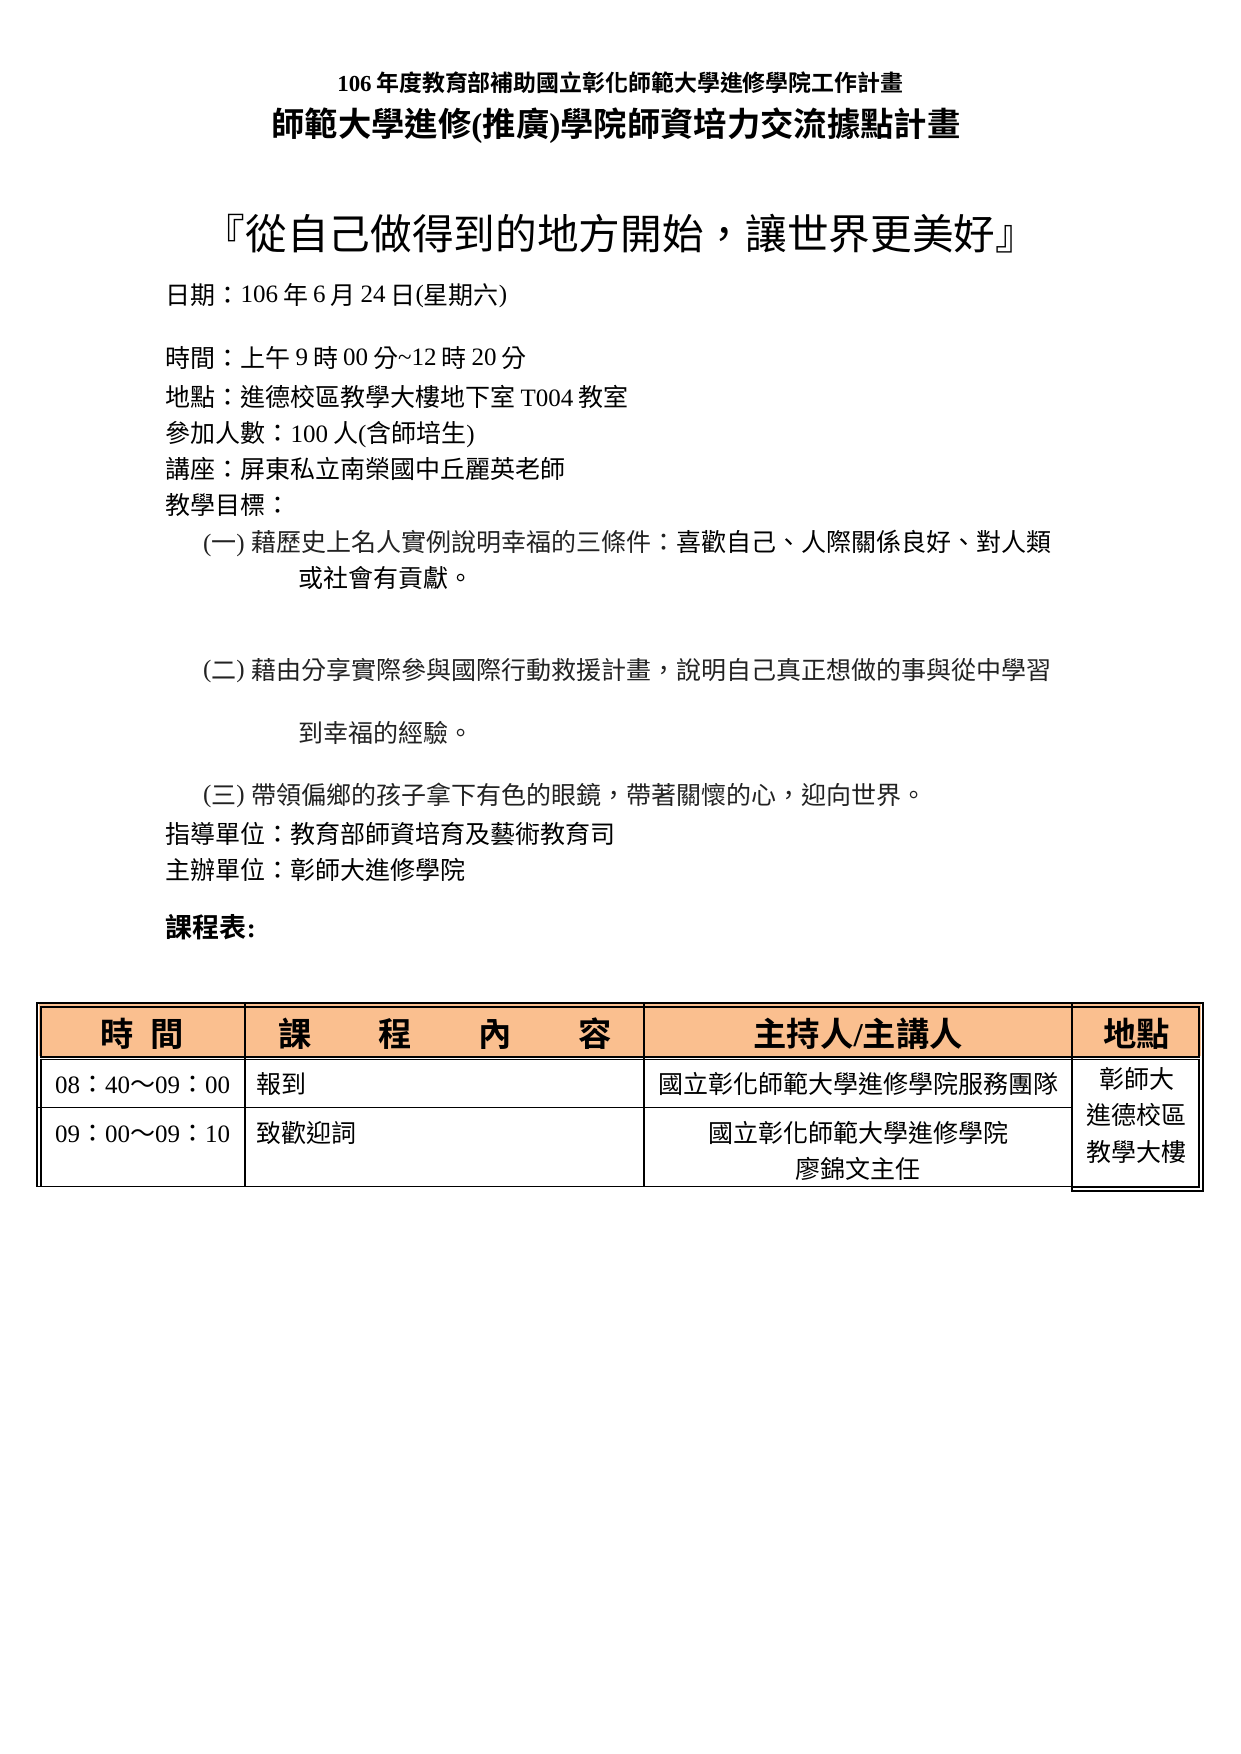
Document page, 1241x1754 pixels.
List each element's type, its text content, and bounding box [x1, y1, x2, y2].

table_header 課 程 內 容 [246, 1008, 643, 1056]
text 師範大學進修(推廣)學院師資培力交流據點計畫 [62, 98, 1169, 146]
text (三) 帶領偏鄉的孩子拿下有色的眼鏡，帶著關懷的心，迎向世界。 [165, 752, 1075, 814]
table_header 時 間 [42, 1008, 244, 1056]
text 日期：106年6月24日(星期六) [165, 252, 1075, 314]
table_cell 報到 [246, 1060, 643, 1107]
text 『從自己做得到的地方開始，讓世界更美好』 [165, 189, 1075, 252]
text 地點：進德校區教學大樓地下室T004教室 [165, 377, 1075, 413]
table_cell 國立彰化師範大學進修學院 廖錦文主任 [645, 1108, 1071, 1186]
text 參加人數：100人(含師培生) [165, 413, 1075, 449]
table_cell 國立彰化師範大學進修學院服務團隊 [645, 1060, 1071, 1107]
text (二) 藉由分享實際參與國際行動救援計畫，說明自己真正想做的事與從中學習到幸福的經驗。 [165, 627, 1075, 752]
table_cell 致歡迎詞 [246, 1108, 643, 1186]
text 課程表: [165, 906, 1075, 945]
table_header 主持人/主講人 [645, 1008, 1071, 1056]
text (一) 藉歷史上名人實例說明幸福的三條件：喜歡自己、人際關係良好、對人類或社會有貢獻。 [165, 522, 1075, 594]
text 106年度教育部補助國立彰化師範大學進修學院工作計畫 [165, 64, 1075, 98]
text 講座：屏東私立南榮國中丘麗英老師 [165, 449, 1075, 486]
table_header 地點 [1073, 1008, 1198, 1056]
table_cell 08：40～09：00 [42, 1060, 244, 1107]
table_cell 彰師大 進德校區教學大樓 [1073, 1060, 1198, 1186]
text 指導單位：教育部師資培育及藝術教育司 [165, 814, 1075, 851]
table_cell 09：00～09：10 [42, 1108, 244, 1186]
text 主辦單位：彰師大進修學院 [165, 851, 1075, 887]
text 時間：上午9時00分~12時20分 [165, 314, 1075, 377]
text 教學目標： [165, 486, 1075, 522]
